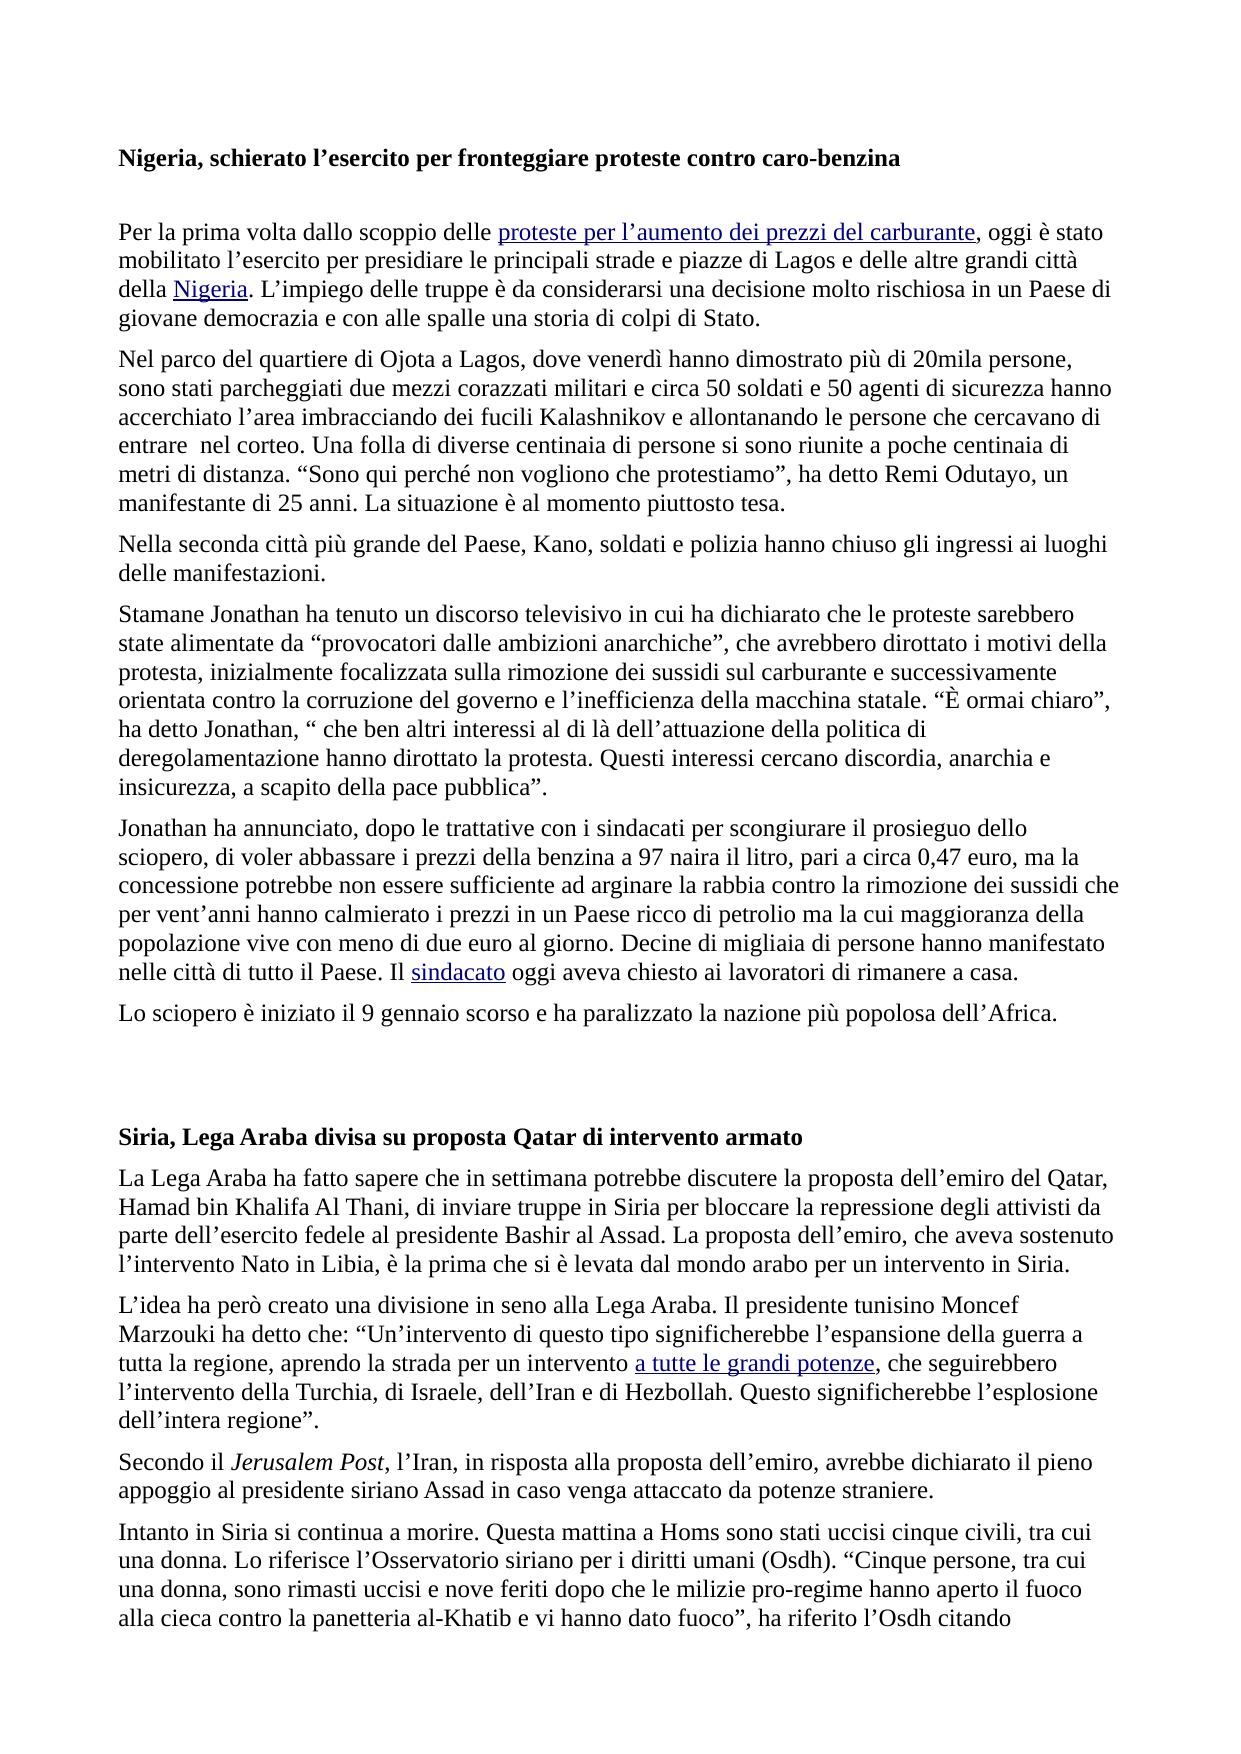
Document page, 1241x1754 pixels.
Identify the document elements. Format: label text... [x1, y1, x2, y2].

text Per la prima volta dallo scoppio delle proteste per l’aumento dei prezzi del carburante, oggi è stato mobilitato l’esercito per presidiare le principali strade e piazze di Lagos e delle altre grandi città della Nigeria. L’impiego delle truppe è da considerarsi una decisione molto rischiosa in un Paese di giovane democrazia e con alle spalle una storia di colpi di Stato. [118, 217, 1122, 332]
text Stamane Jonathan ha tenuto un discorso televisivo in cui ha dichiarato che le proteste sarebbero state alimentate da “provocatori dalle ambizioni anarchiche”, che avrebbero dirottato i motivi della protesta, inizialmente focalizzata sulla rimozione dei sussidi sul carburante e successivamente orientata contro la corruzione del governo e l’inefficienza della macchina statale. “È ormai chiaro”, ha detto Jonathan, “ che ben altri interessi al di là dell’attuazione della politica di deregolamentazione hanno dirottato la protesta. Questi interessi cercano discordia, anarchia e insicurezza, a scapito della pace pubblica”. [118, 599, 1122, 800]
text Nella seconda città più grande del Paese, Kano, soldati e polizia hanno chiuso gli ingressi ai luoghi delle manifestazioni. [118, 529, 1122, 587]
text La Lega Araba ha fatto sapere che in settimana potrebbe discutere la proposta dell’emiro del Qatar, Hamad bin Khalifa Al Thani, di inviare truppe in Siria per bloccare la repressione degli attivisti da parte dell’esercito fedele al presidente Bashir al Assad. La proposta dell’emiro, che aveva sostenuto l’intervento Nato in Libia, è la prima che si è levata dal mondo arabo per un intervento in Siria. [118, 1163, 1122, 1278]
text L’idea ha però creato una divisione in seno alla Lega Araba. Il presidente tunisino Moncef Marzouki ha detto che: “Un’intervento di questo tipo significherebbe l’espansione della guerra a tutta la regione, aprendo la strada per un intervento a tutte le grandi potenze, che seguirebbero l’intervento della Turchia, di Israele, dell’Iran e di Hezbollah. Questo significherebbe l’esplosione dell’intera regione”. [118, 1290, 1122, 1434]
text Intanto in Siria si continua a morire. Questa mattina a Homs sono stati uccisi cinque civili, tra cui una donna. Lo riferisce l’Osservatorio siriano per i diritti umani (Osdh). “Cinque persone, tra cui una donna, sono rimasti uccisi e nove feriti dopo che le milizie pro-regime hanno aperto il fuoco alla cieca contro la panetteria al-Khatib e vi hanno dato fuoco”, ha riferito l’Osdh citando [118, 1517, 1122, 1632]
text Nel parco del quartiere di Ojota a Lagos, dove venerdì hanno dimostrato più di 20mila persone, sono stati parcheggiati due mezzi corazzati militari e circa 50 soldati e 50 agenti di sicurezza hanno accerchiato l’area imbracciando dei fucili Kalashnikov e allontanando le persone che cercavano di entrare nel corteo. Una folla di diverse centinaia di persone si sono riunite a poche centinaia di metri di distanza. “Sono qui perché non vogliono che protestiamo”, ha detto Remi Odutayo, un manifestante di 25 anni. La situazione è al momento piuttosto tesa. [118, 344, 1122, 517]
subtitle Siria, Lega Araba divisa su proposta Qatar di intervento armato [118, 1122, 1122, 1150]
text Lo sciopero è iniziato il 9 gennaio scorso e ha paralizzato la nazione più popolosa dell’Africa. [118, 998, 1122, 1027]
text Secondo il Jerusalem Post, l’Iran, in risposta alla proposta dell’emiro, avrebbe dichiarato il pieno appoggio al presidente siriano Assad in caso venga attaccato da potenze straniere. [118, 1447, 1122, 1504]
text Jonathan ha annunciato, dopo le trattative con i sindacati per scongiurare il prosieguo dello sciopero, di voler abbassare i prezzi della benzina a 97 naira il litro, pari a circa 0,47 euro, ma la concessione potrebbe non essere sufficiente ad arginare la rabbia contro la rimozione dei sussidi che per vent’anni hanno calmierato i prezzi in un Paese ricco di petrolio ma la cui maggioranza della popolazione vive con meno di due euro al giorno. Decine di migliaia di persone hanno manifestato nelle città di tutto il Paese. Il sindacato oggi aveva chiesto ai lavoratori di rimanere a casa. [118, 813, 1122, 985]
subtitle Nigeria, schierato l’esercito per fronteggiare proteste contro caro-benzina [118, 143, 1122, 172]
